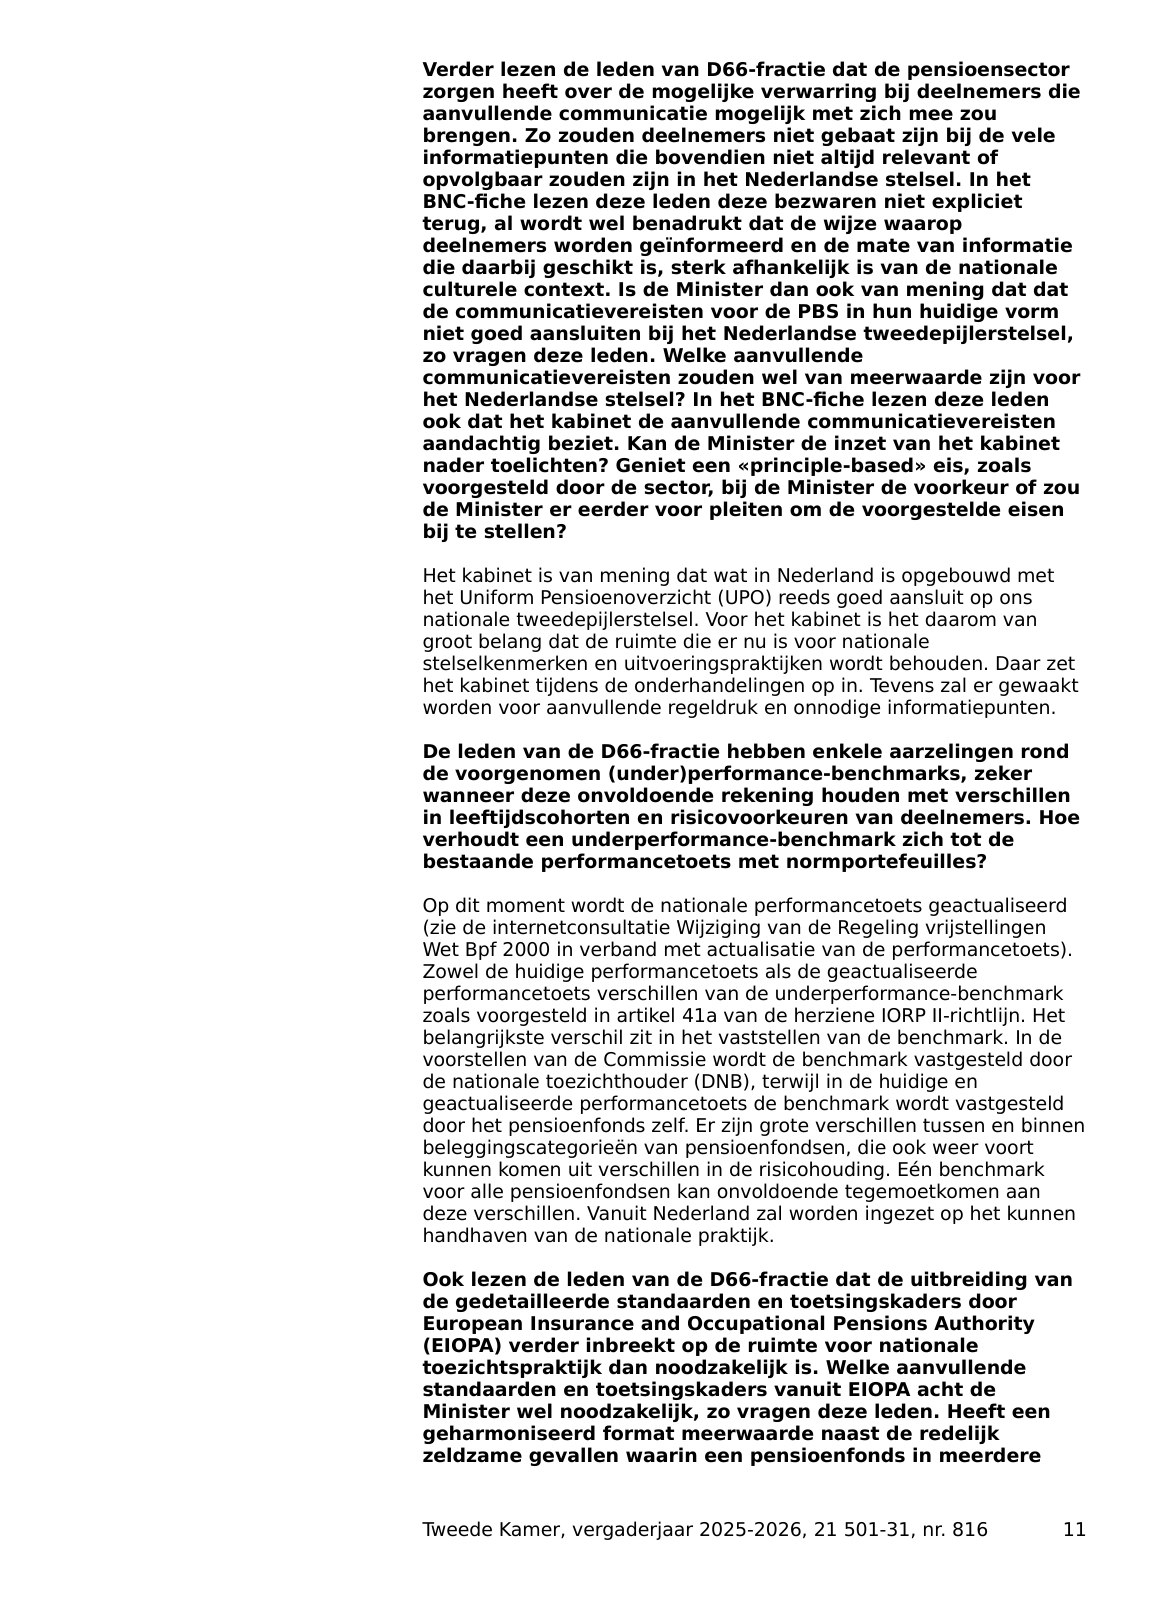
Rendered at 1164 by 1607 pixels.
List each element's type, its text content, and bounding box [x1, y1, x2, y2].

text Verder lezen de leden van D66-fractie dat de pensioensector zorgen heeft over de mogelijke verwarring bij deelnemers die aanvullende communicatie mogelijk met zich mee zou brengen. Zo zouden deelnemers niet gebaat zijn bij de vele informatiepunten die bovendien niet altijd relevant of opvolgbaar zouden zijn in het Nederlandse stelsel. In het BNC-fiche lezen deze leden deze bezwaren niet expliciet terug, al wordt wel benadrukt dat de wijze waarop deelnemers worden geïnformeerd en de mate van informatie die daarbij geschikt is, sterk afhankelijk is van de nationale culturele context. Is de Minister dan ook van mening dat dat de communicatievereisten voor de PBS in hun huidige vorm niet goed aansluiten bij het Nederlandse tweedepijlerstelsel, zo vragen deze leden. Welke aanvullende communicatievereisten zouden wel van meerwaarde zijn voor het Nederlandse stelsel? In het BNC-fiche lezen deze leden ook dat het kabinet de aanvullende communicatievereisten aandachtig beziet. Kan de Minister de inzet van het kabinet nader toelichten? Geniet een «principle-based» eis, zoals voorgesteld door de sector, bij de Minister de voorkeur of zou de Minister er eerder voor pleiten om de voorgestelde eisen bij te stellen? [422, 59, 1087, 543]
text De leden van de D66-fractie hebben enkele aarzelingen rond de voorgenomen (under)performance-benchmarks, zeker wanneer deze onvoldoende rekening houden met verschillen in leeftijdscohorten en risicovoorkeuren van deelnemers. Hoe verhoudt een underperformance-benchmark zich tot de bestaande performancetoets met normportefeuilles? [422, 741, 1087, 873]
text Het kabinet is van mening dat wat in Nederland is opgebouwd met het Uniform Pensioenoverzicht (UPO) reeds goed aansluit op ons nationale tweedepijlerstelsel. Voor het kabinet is het daarom van groot belang dat de ruimte die er nu is voor nationale stelselkenmerken en uitvoeringspraktijken wordt behouden. Daar zet het kabinet tijdens de onderhandelingen op in. Tevens zal er gewaakt worden voor aanvullende regeldruk en onnodige informatiepunten. [422, 565, 1087, 719]
text Op dit moment wordt de nationale performancetoets geactualiseerd (zie de internetconsultatie Wijziging van de Regeling vrijstellingen Wet Bpf 2000 in verband met actualisatie van de performancetoets). Zowel de huidige performancetoets als de geactualiseerde performancetoets verschillen van de underperformance-benchmark zoals voorgesteld in artikel 41a van de herziene IORP II-richtlijn. Het belangrijkste verschil zit in het vaststellen van de benchmark. In de voorstellen van de Commissie wordt de benchmark vastgesteld door de nationale toezichthouder (DNB), terwijl in de huidige en geactualiseerde performancetoets de benchmark wordt vastgesteld door het pensioenfonds zelf. Er zijn grote verschillen tussen en binnen beleggingscategorieën van pensioenfondsen, die ook weer voort kunnen komen uit verschillen in de risicohouding. Eén benchmark voor alle pensioenfondsen kan onvoldoende tegemoetkomen aan deze verschillen. Vanuit Nederland zal worden ingezet op het kunnen handhaven van de nationale praktijk. [422, 895, 1087, 1247]
text Ook lezen de leden van de D66-fractie dat de uitbreiding van de gedetailleerde standaarden en toetsingskaders door European Insurance and Occupational Pensions Authority (EIOPA) verder inbreekt op de ruimte voor nationale toezichtspraktijk dan noodzakelijk is. Welke aanvullende standaarden en toetsingskaders vanuit EIOPA acht de Minister wel noodzakelijk, zo vragen deze leden. Heeft een geharmoniseerd format meerwaarde naast de redelijk zeldzame gevallen waarin een pensioenfonds in meerdere [422, 1269, 1087, 1467]
